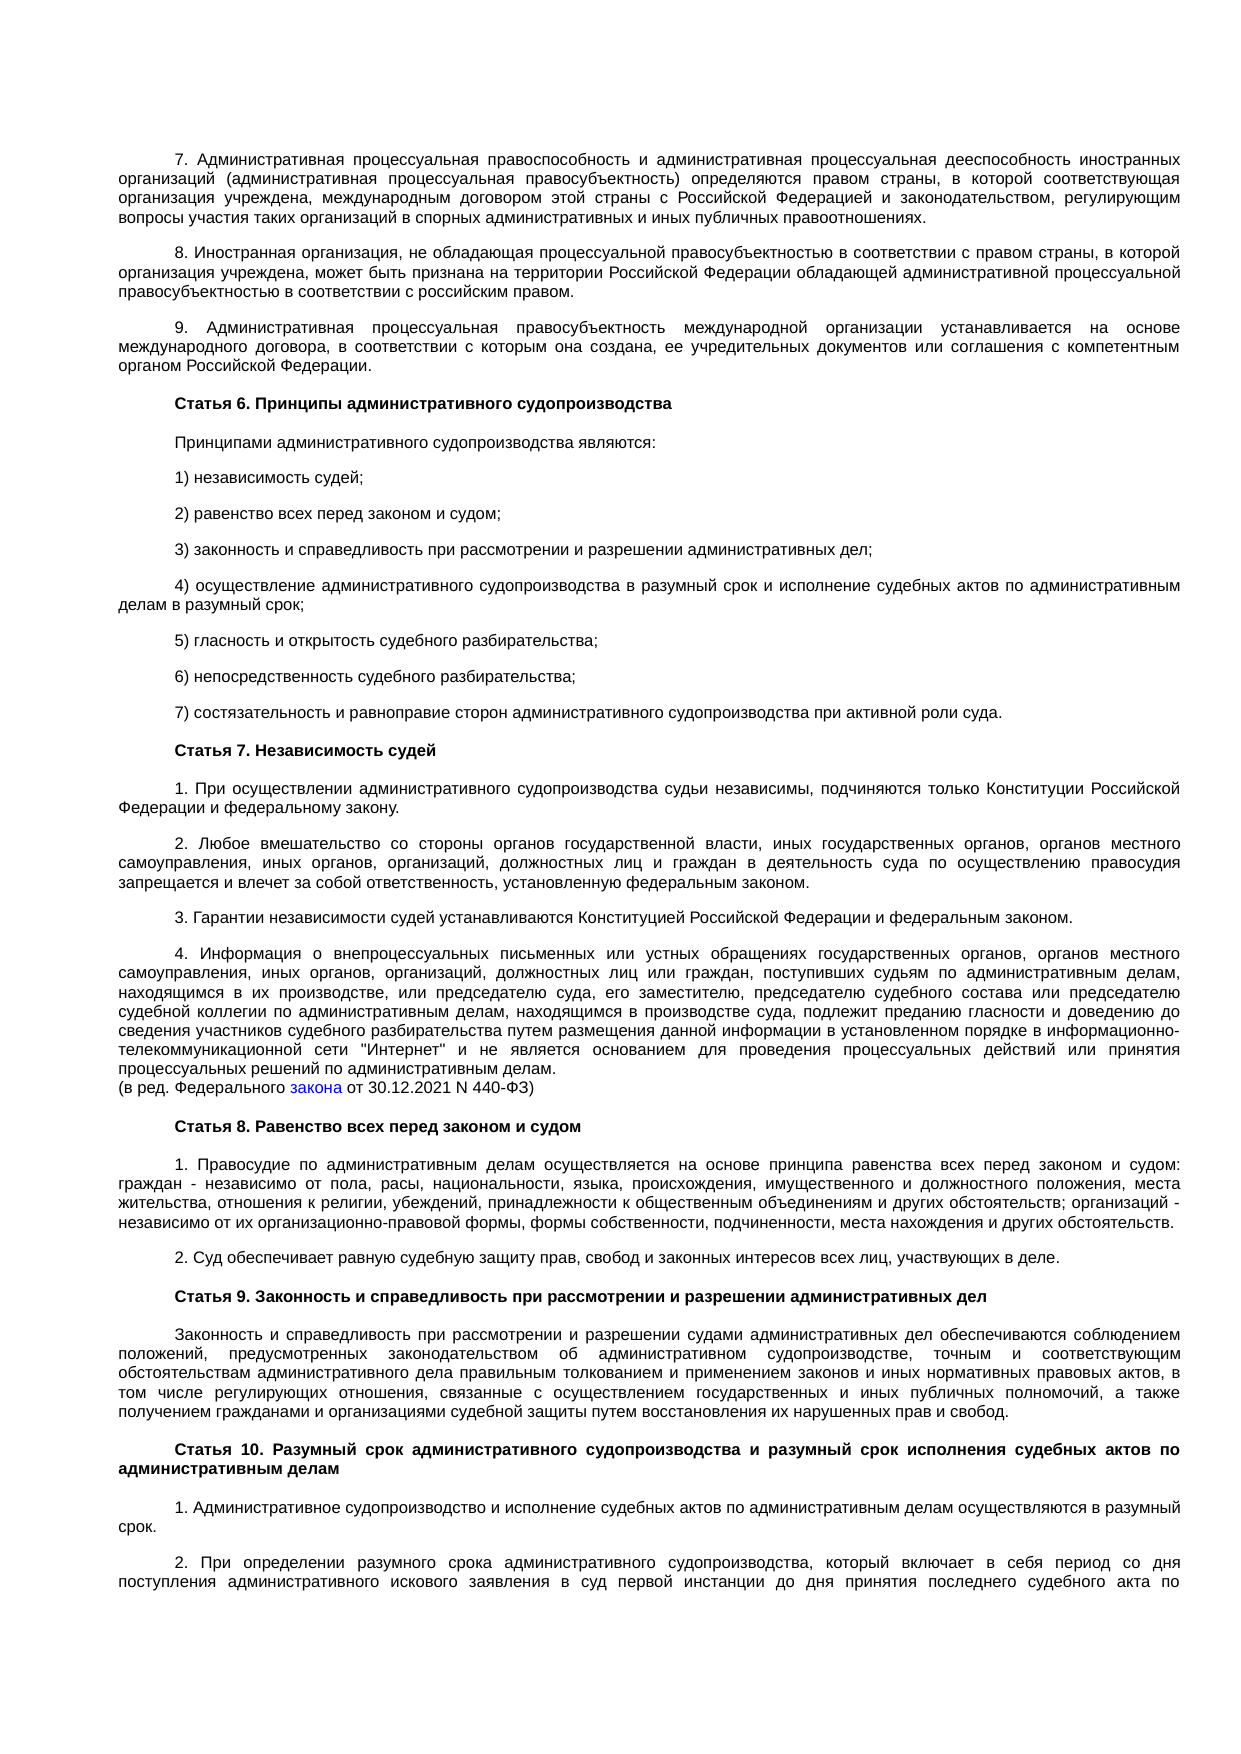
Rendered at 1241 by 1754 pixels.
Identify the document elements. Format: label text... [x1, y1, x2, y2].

text 9. Административная процессуальная правосубъектность международной организации устанавливается на основе международного договора, в соответствии с которым она создана, ее учредительных документов или соглашения с компетентным органом Российской Федерации. [118, 317, 1181, 375]
text 3. Гарантии независимости судей устанавливаются Конституцией Российской Федерации и федеральным законом. [118, 908, 1181, 927]
text Законность и справедливость при рассмотрении и разрешении судами административных дел обеспечиваются соблюдением положений, предусмотренных законодательством об административном судопроизводстве, точным и соответствующим обстоятельствам административного дела правильным толкованием и применением законов и иных нормативных правовых актов, в том числе регулирующих отношения, связанные с осуществлением государственных и иных публичных полномочий, а также получением гражданами и организациями судебной защиты путем восстановления их нарушенных прав и свобод. [118, 1325, 1181, 1421]
subtitle Статья 7. Независимость судей [118, 741, 1181, 760]
text 1) независимость судей; [118, 468, 1181, 487]
text 7) состязательность и равноправие сторон административного судопроизводства при активной роли суда. [118, 702, 1181, 722]
subtitle Статья 6. Принципы административного судопроизводства [118, 394, 1181, 413]
text 5) гласность и открытость судебного разбирательства; [118, 631, 1181, 650]
text 3) законность и справедливость при рассмотрении и разрешении административных дел; [118, 540, 1181, 559]
text 4) осуществление административного судопроизводства в разумный срок и исполнение судебных актов по административным делам в разумный срок; [118, 576, 1181, 614]
text 2) равенство всех перед законом и судом; [118, 504, 1181, 523]
text 1. Правосудие по административным делам осуществляется на основе принципа равенства всех перед законом и судом: граждан - независимо от пола, расы, национальности, языка, происхождения, имущественного и должностного положения, места жительства, отношения к религии, убеждений, принадлежности к общественным объединениям и других обстоятельств; организаций - независимо от их организационно-правовой формы, формы собственности, подчиненности, места нахождения и других обстоятельств. [118, 1155, 1181, 1232]
text 2. При определении разумного срока административного судопроизводства, который включает в себя период со дня поступления административного искового заявления в суд первой инстанции до дня принятия последнего судебного акта по [118, 1552, 1181, 1591]
subtitle Статья 8. Равенство всех перед законом и судом [118, 1117, 1181, 1136]
text 6) непосредственность судебного разбирательства; [118, 667, 1181, 686]
text 1. При осуществлении административного судопроизводства судьи независимы, подчиняются только Конституции Российской Федерации и федеральному закону. [118, 779, 1181, 817]
text 1. Административное судопроизводство и исполнение судебных актов по административным делам осуществляются в разумный срок. [118, 1497, 1181, 1536]
text (в ред. Федерального закона от 30.12.2021 N 440-ФЗ) [118, 1078, 1181, 1097]
text 2. Суд обеспечивает равную судебную защиту прав, свобод и законных интересов всех лиц, участвующих в деле. [118, 1248, 1181, 1267]
text Принципами административного судопроизводства являются: [118, 432, 1181, 452]
subtitle Статья 9. Законность и справедливость при рассмотрении и разрешении административных дел [118, 1287, 1181, 1306]
text 8. Иностранная организация, не обладающая процессуальной правосубъектностью в соответствии с правом страны, в которой организация учреждена, может быть признана на территории Российской Федерации обладающей административной процессуальной правосубъектностью в соответствии с российским правом. [118, 243, 1181, 301]
text 2. Любое вмешательство со стороны органов государственной власти, иных государственных органов, органов местного самоуправления, иных органов, организаций, должностных лиц и граждан в деятельность суда по осуществлению правосудия запрещается и влечет за собой ответственность, установленную федеральным законом. [118, 834, 1181, 892]
text 4. Информация о внепроцессуальных письменных или устных обращениях государственных органов, органов местного самоуправления, иных органов, организаций, должностных лиц или граждан, поступивших судьям по административным делам, находящимся в их производстве, или председателю суда, его заместителю, председателю судебного состава или председателю судебной коллегии по административным делам, находящимся в производстве суда, подлежит преданию гласности и доведению до сведения участников судебного разбирательства путем размещения данной информации в установленном порядке в информационно-телекоммуникационной сети "Интернет" и не является основанием для проведения процессуальных действий или принятия процессуальных решений по административным делам. [118, 944, 1181, 1078]
text 7. Административная процессуальная правоспособность и административная процессуальная дееспособность иностранных организаций (административная процессуальная правосубъектность) определяются правом страны, в которой соответствующая организация учреждена, международным договором этой страны с Российской Федерацией и законодательством, регулирующим вопросы участия таких организаций в спорных административных и иных публичных правоотношениях. [118, 150, 1181, 227]
subtitle Статья 10. Разумный срок административного судопроизводства и разумный срок исполнения судебных актов по административным делам [118, 1440, 1181, 1478]
